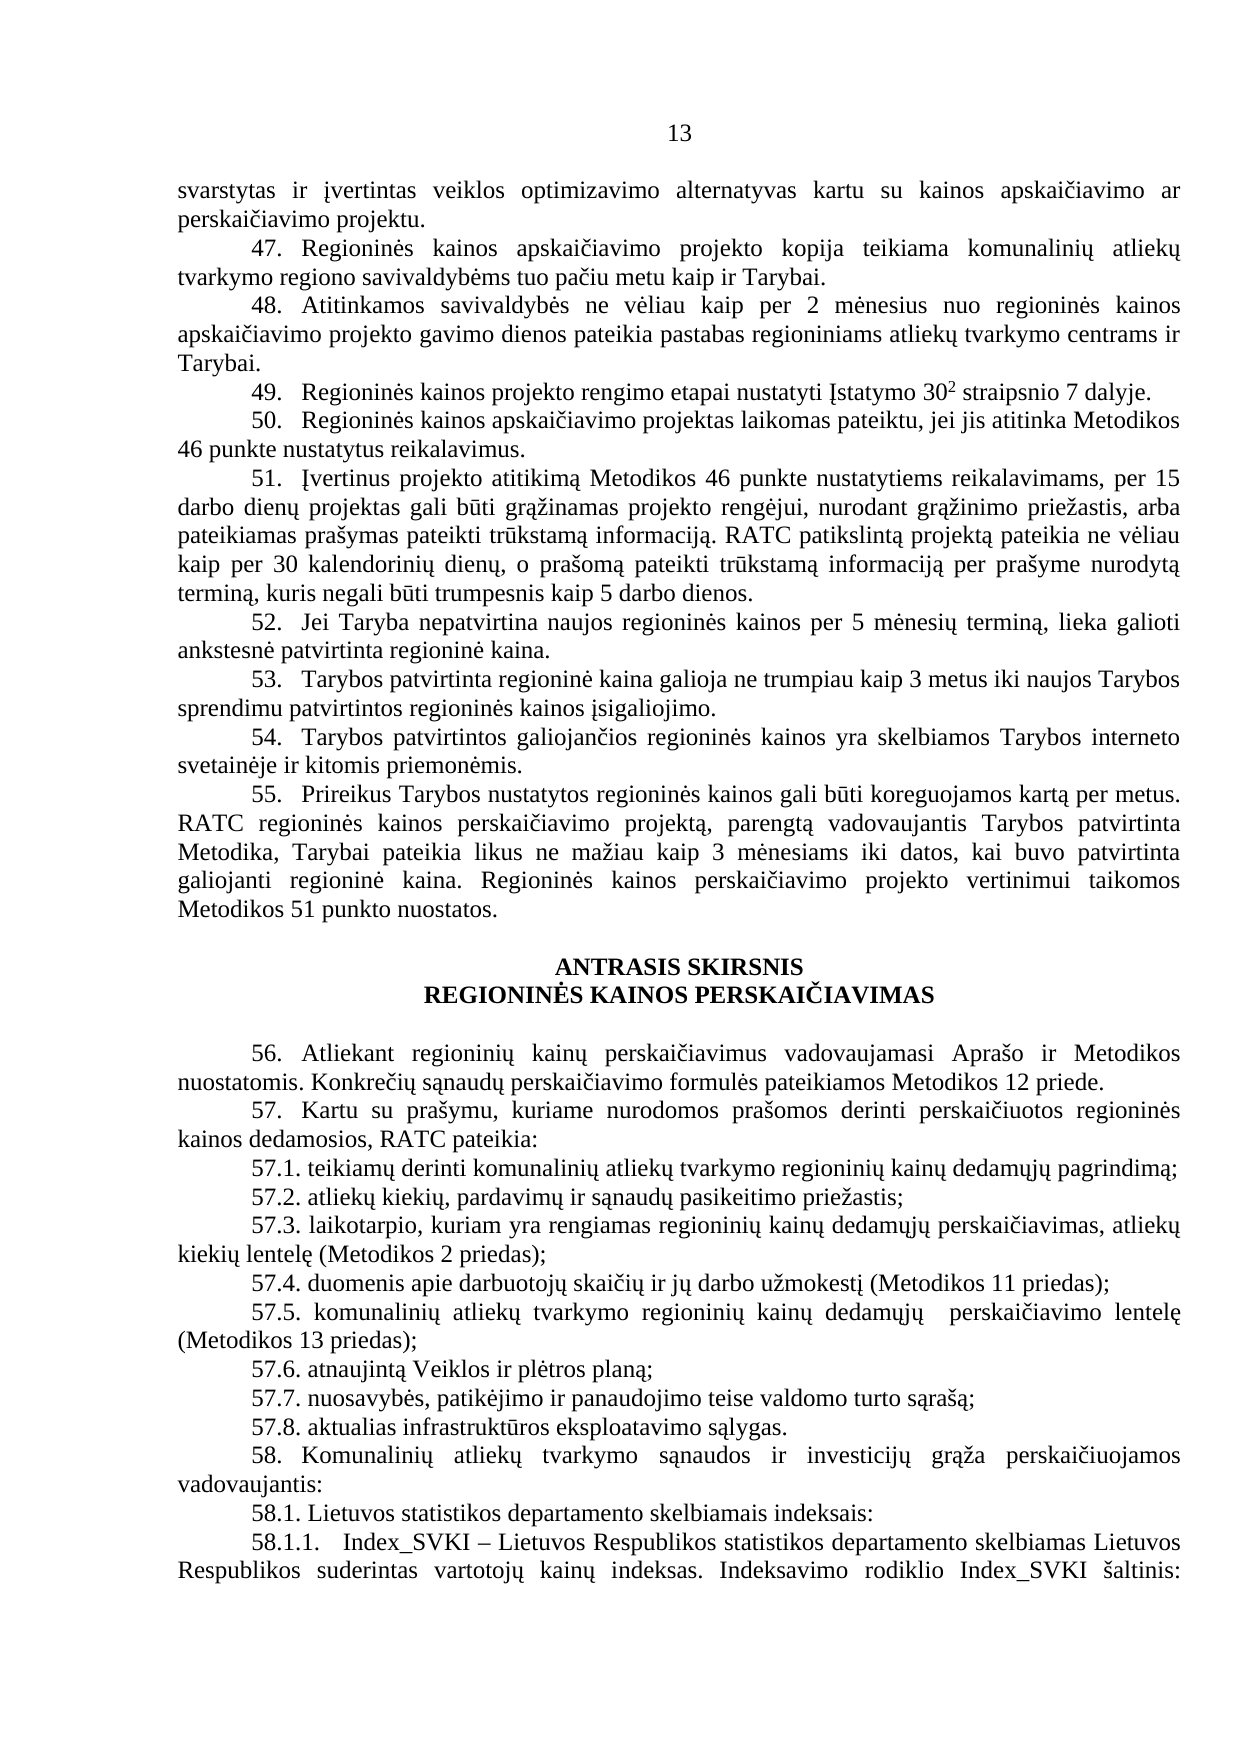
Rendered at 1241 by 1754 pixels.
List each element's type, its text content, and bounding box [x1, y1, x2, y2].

text 57.8. aktualias infrastruktūros eksploatavimo sąlygas. [177, 1412, 1181, 1441]
text 51. Įvertinus projekto atitikimą Metodikos 46 punkte nustatytiems reikalavimams, per 15 darbo dienų projektas gali būti grąžinamas projekto rengėjui, nurodant grąžinimo priežastis, arba pateikiamas prašymas pateikti trūkstamą informaciją. RATC patikslintą projektą pateikia ne vėliau kaip per 30 kalendorinių dienų, o prašomą pateikti trūkstamą informaciją per prašyme nurodytą terminą, kuris negali būti trumpesnis kaip 5 darbo dienos. [177, 463, 1181, 607]
text 53. Tarybos patvirtinta regioninė kaina galioja ne trumpiau kaip 3 metus iki naujos Tarybos sprendimu patvirtintos regioninės kainos įsigaliojimo. [177, 664, 1181, 722]
text 52. Jei Taryba nepatvirtina naujos regioninės kainos per 5 mėnesių terminą, lieka galioti ankstesnė patvirtinta regioninė kaina. [177, 607, 1181, 664]
text 57. Kartu su prašymu, kuriame nurodomos prašomos derinti perskaičiuotos regioninės kainos dedamosios, RATC pateikia: [177, 1096, 1181, 1153]
text ANTRASIS SKIRSNIS [177, 952, 1181, 981]
text 57.7. nuosavybės, patikėjimo ir panaudojimo teise valdomo turto sąrašą; [177, 1383, 1181, 1412]
text 57.2. atliekų kiekių, pardavimų ir sąnaudų pasikeitimo priežastis; [177, 1182, 1181, 1211]
text 57.6. atnaujintą Veiklos ir plėtros planą; [177, 1354, 1181, 1383]
text 57.4. duomenis apie darbuotojų skaičių ir jų darbo užmokestį (Metodikos 11 priedas); [177, 1268, 1181, 1297]
text 56. Atliekant regioninių kainų perskaičiavimus vadovaujamasi Aprašo ir Metodikos nuostatomis. Konkrečių sąnaudų perskaičiavimo formulės pateikiamos Metodikos 12 priede. [177, 1038, 1181, 1096]
text 55. Prireikus Tarybos nustatytos regioninės kainos gali būti koreguojamos kartą per metus. RATC regioninės kainos perskaičiavimo projektą, parengtą vadovaujantis Tarybos patvirtinta Metodika, Tarybai pateikia likus ne mažiau kaip 3 mėnesiams iki datos, kai buvo patvirtinta galiojanti regioninė kaina. Regioninės kainos perskaičiavimo projekto vertinimui taikomos Metodikos 51 punkto nuostatos. [177, 779, 1181, 923]
text 57.5. komunalinių atliekų tvarkymo regioninių kainų dedamųjų perskaičiavimo lentelę (Metodikos 13 priedas); [177, 1297, 1181, 1354]
text 57.1. teikiamų derinti komunalinių atliekų tvarkymo regioninių kainų dedamųjų pagrindimą; [177, 1153, 1181, 1182]
text 57.3. laikotarpio, kuriam yra rengiamas regioninių kainų dedamųjų perskaičiavimas, atliekų kiekių lentelę (Metodikos 2 priedas); [177, 1211, 1181, 1268]
text 50. Regioninės kainos apskaičiavimo projektas laikomas pateiktu, jei jis atitinka Metodikos 46 punkte nustatytus reikalavimus. [177, 406, 1181, 463]
text 54. Tarybos patvirtintos galiojančios regioninės kainos yra skelbiamos Tarybos interneto svetainėje ir kitomis priemonėmis. [177, 722, 1181, 779]
text 49. Regioninės kainos projekto rengimo etapai nustatyti Įstatymo 302 straipsnio 7 dalyje. [177, 377, 1181, 406]
text 48. Atitinkamos savivaldybės ne vėliau kaip per 2 mėnesius nuo regioninės kainos apskaičiavimo projekto gavimo dienos pateikia pastabas regioniniams atliekų tvarkymo centrams ir Tarybai. [177, 291, 1181, 377]
text 58.1.1. Index_SVKI – Lietuvos Respublikos statistikos departamento skelbiamas Lietuvos Respublikos suderintas vartotojų kainų indeksas. Indeksavimo rodiklio Index_SVKI šaltinis: [177, 1527, 1181, 1584]
text 58.1. Lietuvos statistikos departamento skelbiamais indeksais: [177, 1498, 1181, 1527]
text svarstytas ir įvertintas veiklos optimizavimo alternatyvas kartu su kainos apskaičiavimo ar perskaičiavimo projektu. [177, 176, 1181, 233]
text REGIONINĖS KAINOS PERSKAIČIAVIMAS [177, 981, 1181, 1009]
text 47. Regioninės kainos apskaičiavimo projekto kopija teikiama komunalinių atliekų tvarkymo regiono savivaldybėms tuo pačiu metu kaip ir Tarybai. [177, 233, 1181, 291]
text 58. Komunalinių atliekų tvarkymo sąnaudos ir investicijų grąža perskaičiuojamos vadovaujantis: [177, 1441, 1181, 1498]
